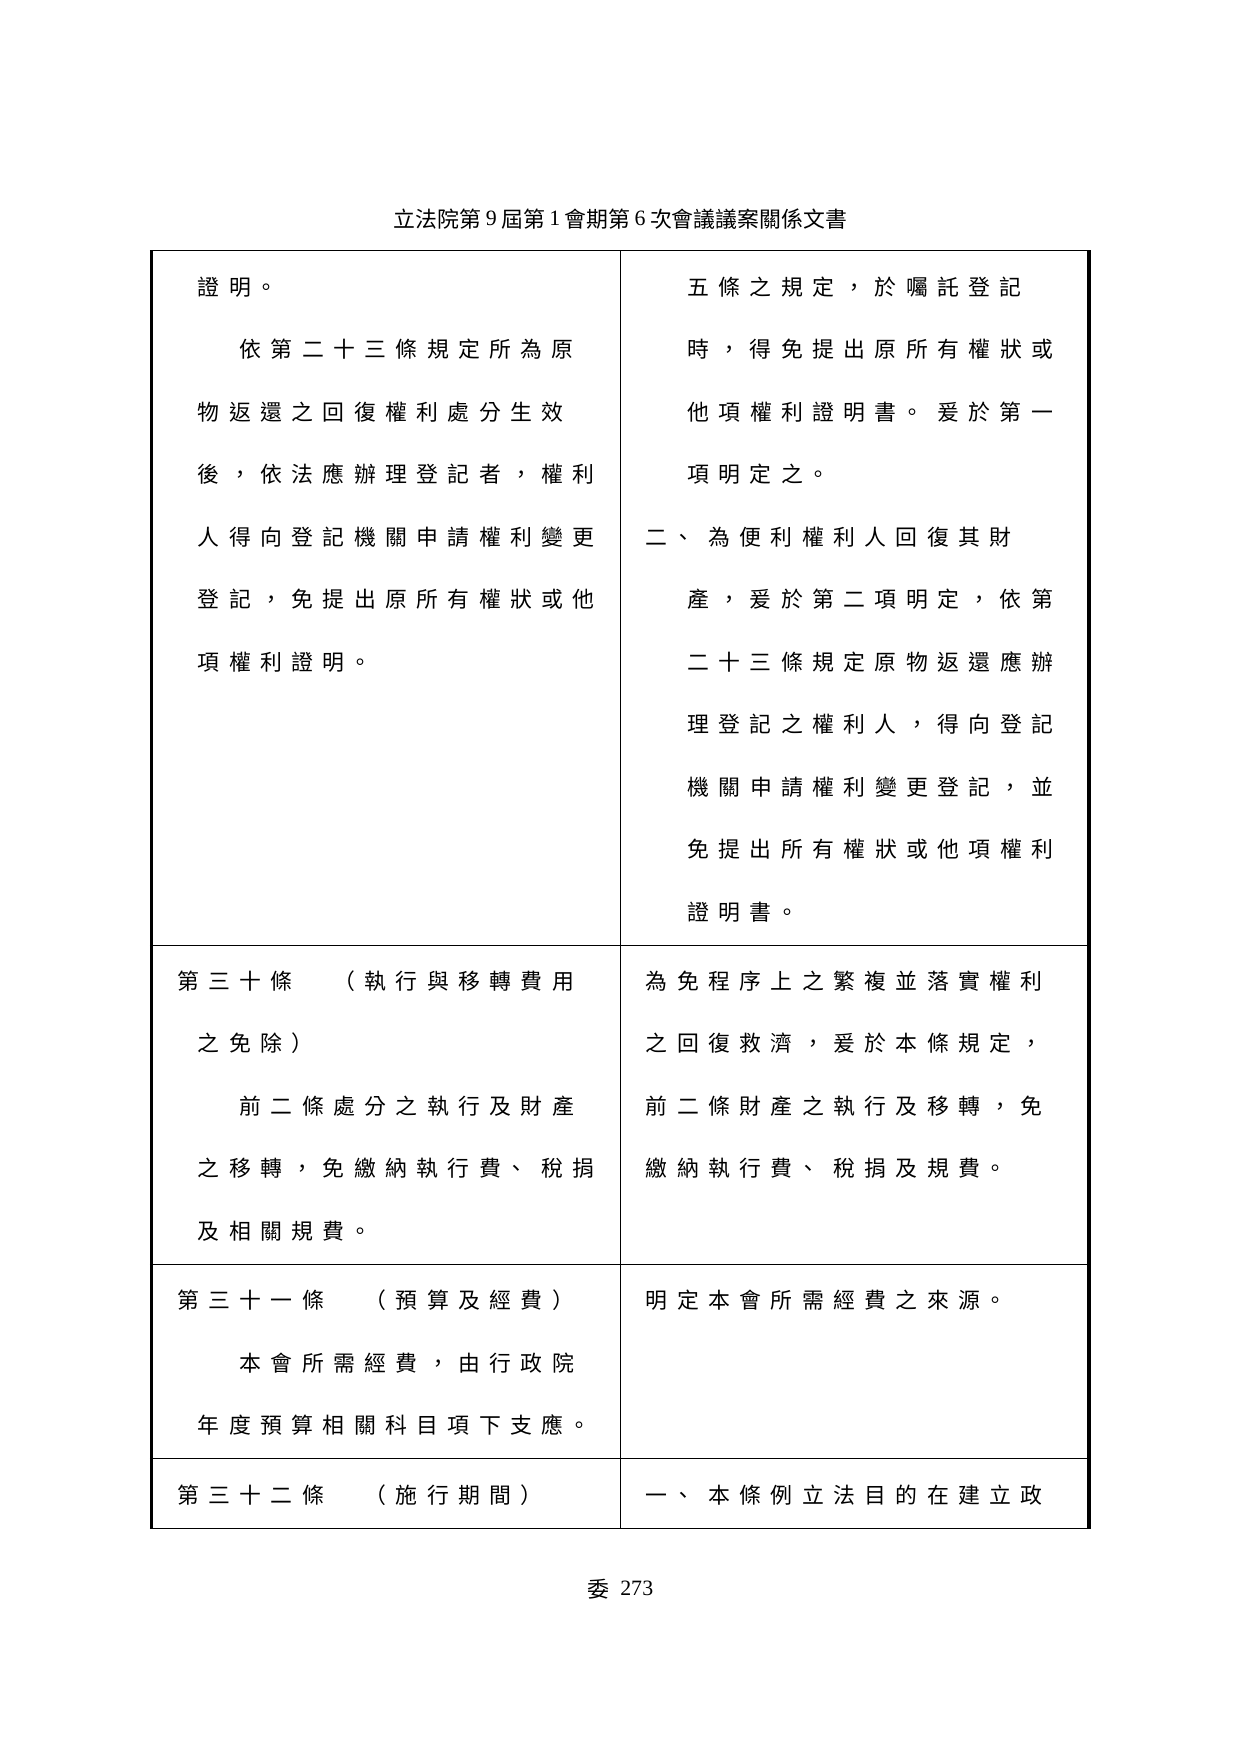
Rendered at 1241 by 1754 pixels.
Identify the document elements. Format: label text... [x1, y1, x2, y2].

table_cell 為免程序上之繁複並落實權利之回復救濟，爰於本條規定，前二條財產之執行及移轉，免繳納執行費、稅捐及規費。 [621, 946, 1087, 1264]
table_cell 第三十條 （執行與移轉費用之免除） 前二條處分之執行及財產之移轉，免繳納執行費、稅捐及相關規費。 [153, 946, 620, 1264]
table_cell 五條之規定，於囑託登記時，得免提出原所有權狀或他項權利證明書。爰於第一項明定之。 二、為便利權利人回復其財產，爰於第二項明定，依第二十三條規定原物返還應辦理登記之權利人，得向登記機關申請權利變更登記，並免提出所有權狀或他項權利證明書。 [621, 251, 1087, 944]
table_cell 證明。 依第二十三條規定所為原物返還之回復權利處分生效後，依法應辦理登記者，權利人得向登記機關申請權利變更登記，免提出原所有權狀或他項權利證明。 [153, 251, 620, 944]
table_cell 第三十二條 （施行期間） [153, 1459, 620, 1528]
table_cell 一、本條例立法目的在建立政 [621, 1459, 1087, 1528]
table_cell 第三十一條 （預算及經費） 本會所需經費，由行政院年度預算相關科目項下支應。 [153, 1265, 620, 1458]
table_cell 明定本會所需經費之來源。 [621, 1265, 1087, 1458]
